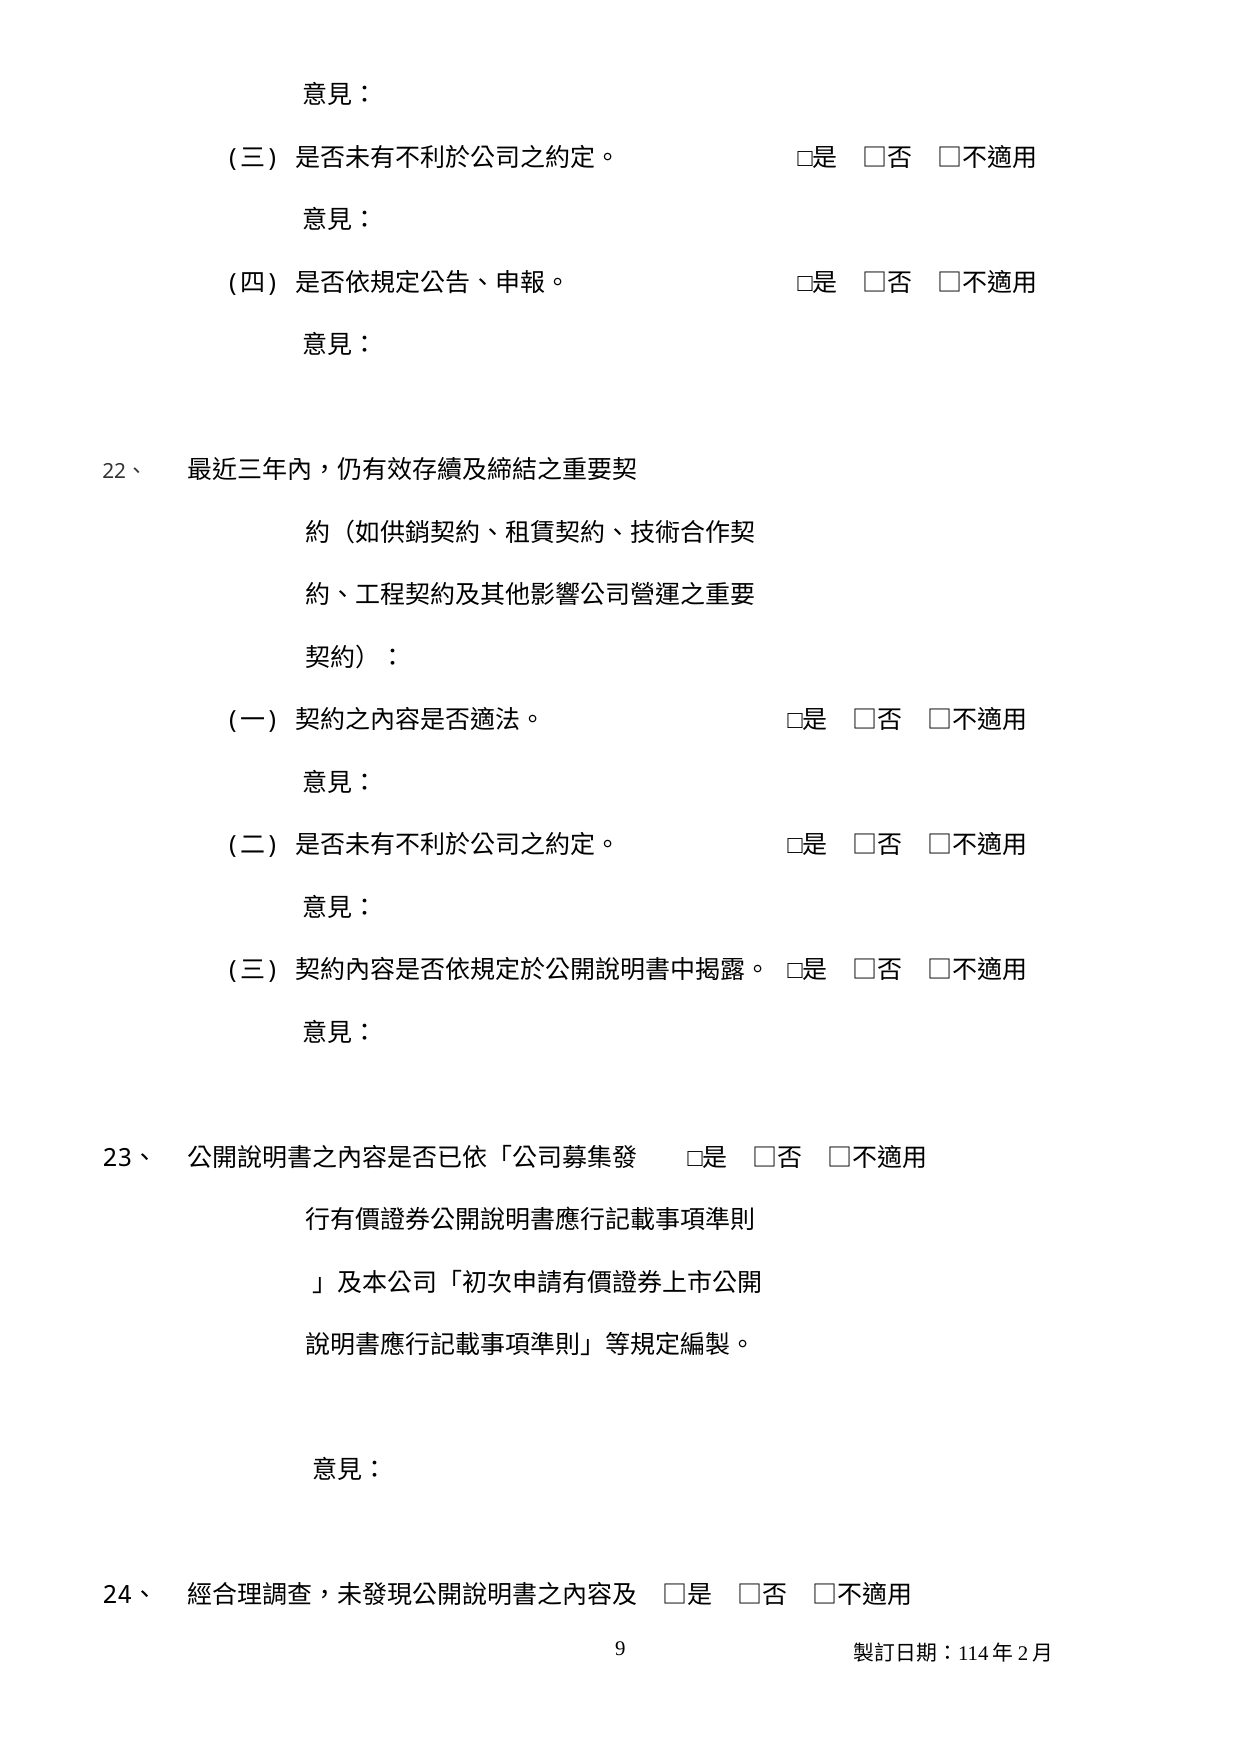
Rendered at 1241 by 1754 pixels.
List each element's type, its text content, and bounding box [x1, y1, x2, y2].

text 約、工程契約及其他影響公司營運之重要 [287, 551, 1053, 614]
list 最近三年內，仍有效存續及締結之重要契 [102, 426, 1053, 489]
text (一) 契約之內容是否適法。 □是 □否 □不適用 [187, 676, 1053, 739]
text 意見： [212, 864, 1053, 926]
text 意見： [312, 1426, 1053, 1489]
text (二) 是否未有不利於公司之約定。 □是 □否 □不適用 [187, 801, 1053, 864]
text 意見： [212, 176, 1053, 239]
list 經合理調查，未發現公開說明書之內容及 □是 □否 □不適用 [102, 1551, 1053, 1614]
text 約（如供銷契約、租賃契約、技術合作契 [287, 489, 1053, 551]
list 公開說明書之內容是否已依「公司募集發 □是 □否 □不適用 [102, 1114, 1053, 1176]
text (四) 是否依規定公告、申報。 □是 □否 □不適用 [187, 239, 1053, 301]
text 行有價證券公開說明書應行記載事項準則 [305, 1176, 1053, 1239]
text (三) 契約內容是否依規定於公開說明書中揭露。 □是 □否 □不適用 [187, 926, 1053, 989]
text 意見： [212, 51, 1053, 114]
text 意見： [212, 739, 1053, 801]
text 說明書應行記載事項準則」等規定編製。 [305, 1301, 1053, 1364]
text 契約）： [287, 614, 1053, 676]
text (三) 是否未有不利於公司之約定。 □是 □否 □不適用 [187, 114, 1053, 176]
text 」及本公司「初次申請有價證券上市公開 [312, 1239, 1053, 1301]
text 意見： [212, 301, 1053, 364]
text 意見： [212, 989, 1053, 1051]
